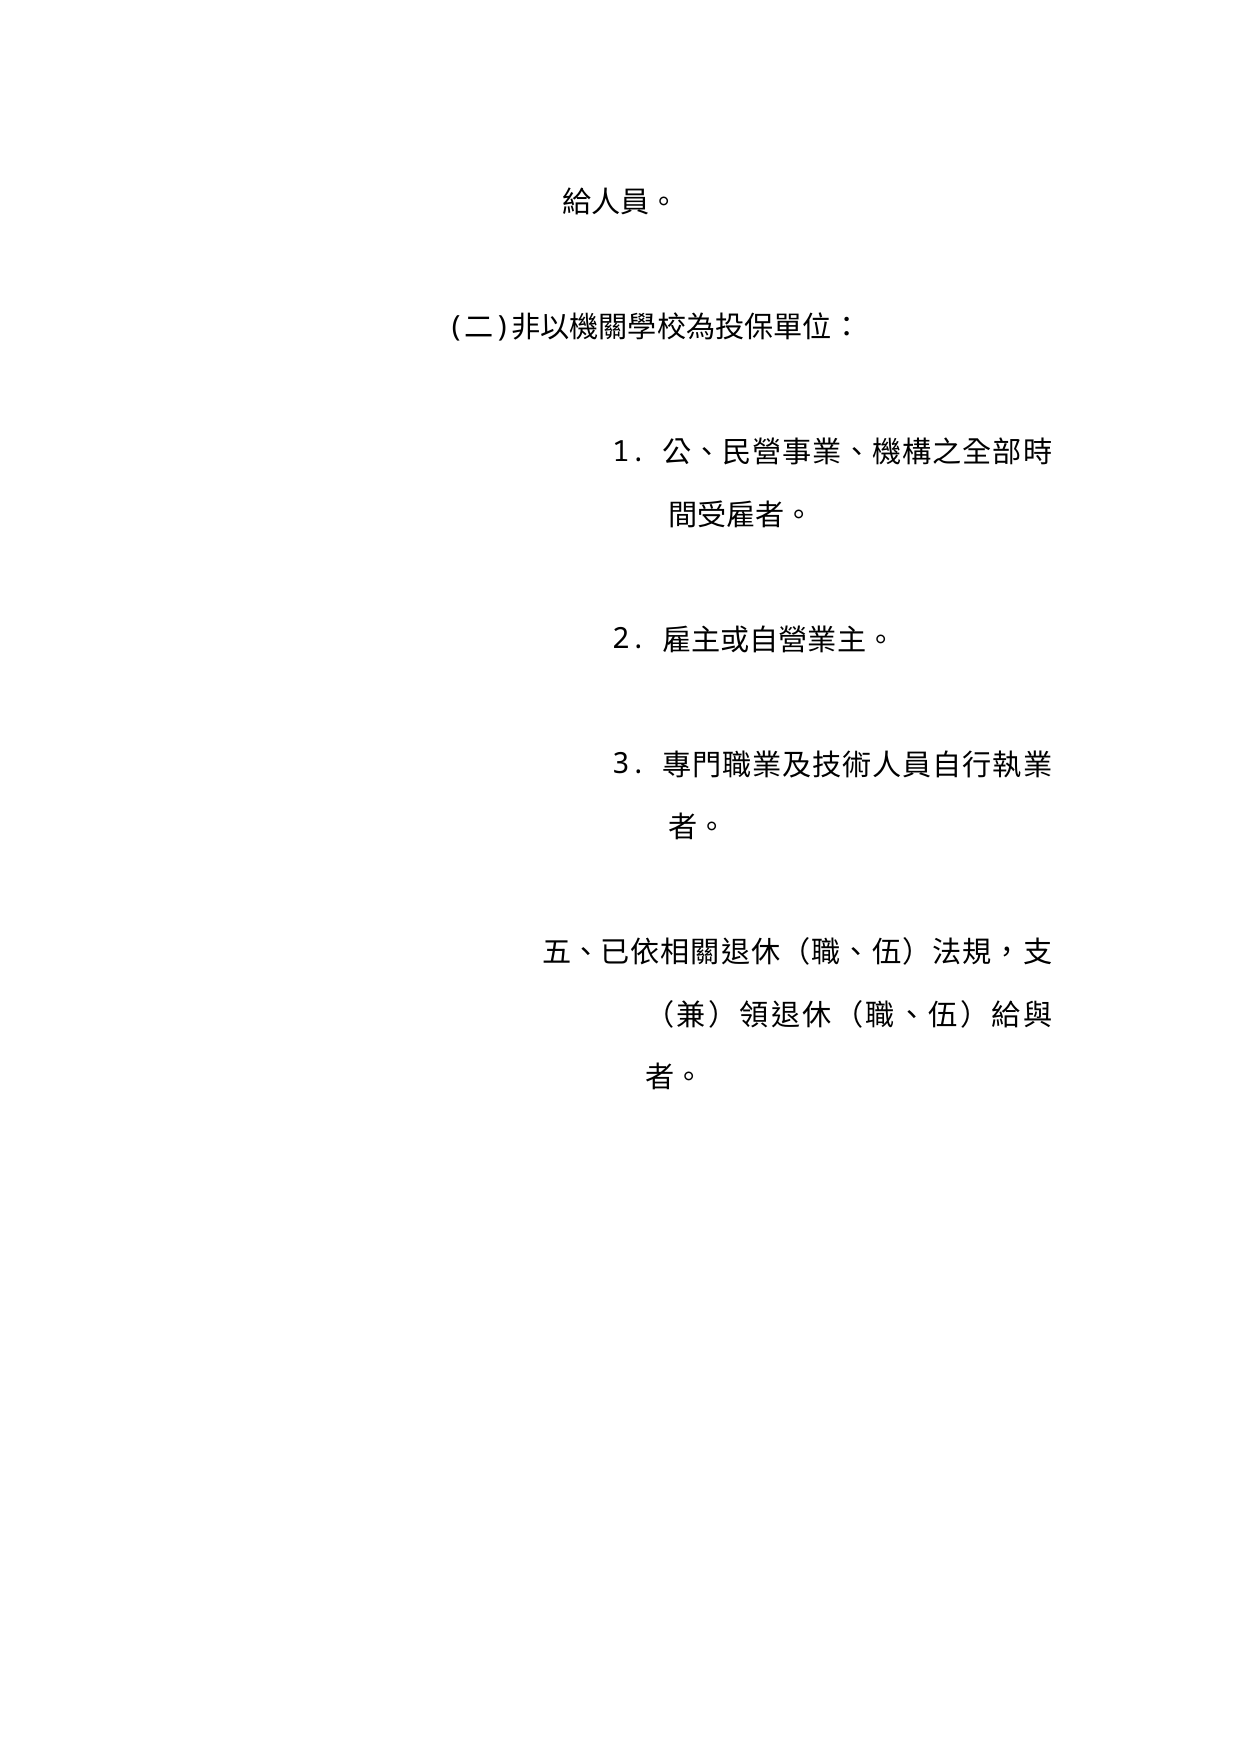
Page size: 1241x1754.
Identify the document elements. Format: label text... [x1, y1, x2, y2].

list 雇主或自營業主。 [612, 596, 1053, 658]
list 公、民營事業、機構之全部時間受雇者。 [612, 408, 1053, 533]
list 給人員。 [447, 158, 1053, 221]
list 已依相關退休（職、伍）法規，支（兼）領退休（職、伍）給與者。 [542, 908, 1053, 1096]
list 專門職業及技術人員自行執業者。 [612, 721, 1053, 846]
list 非以機關學校為投保單位： [447, 283, 1053, 346]
